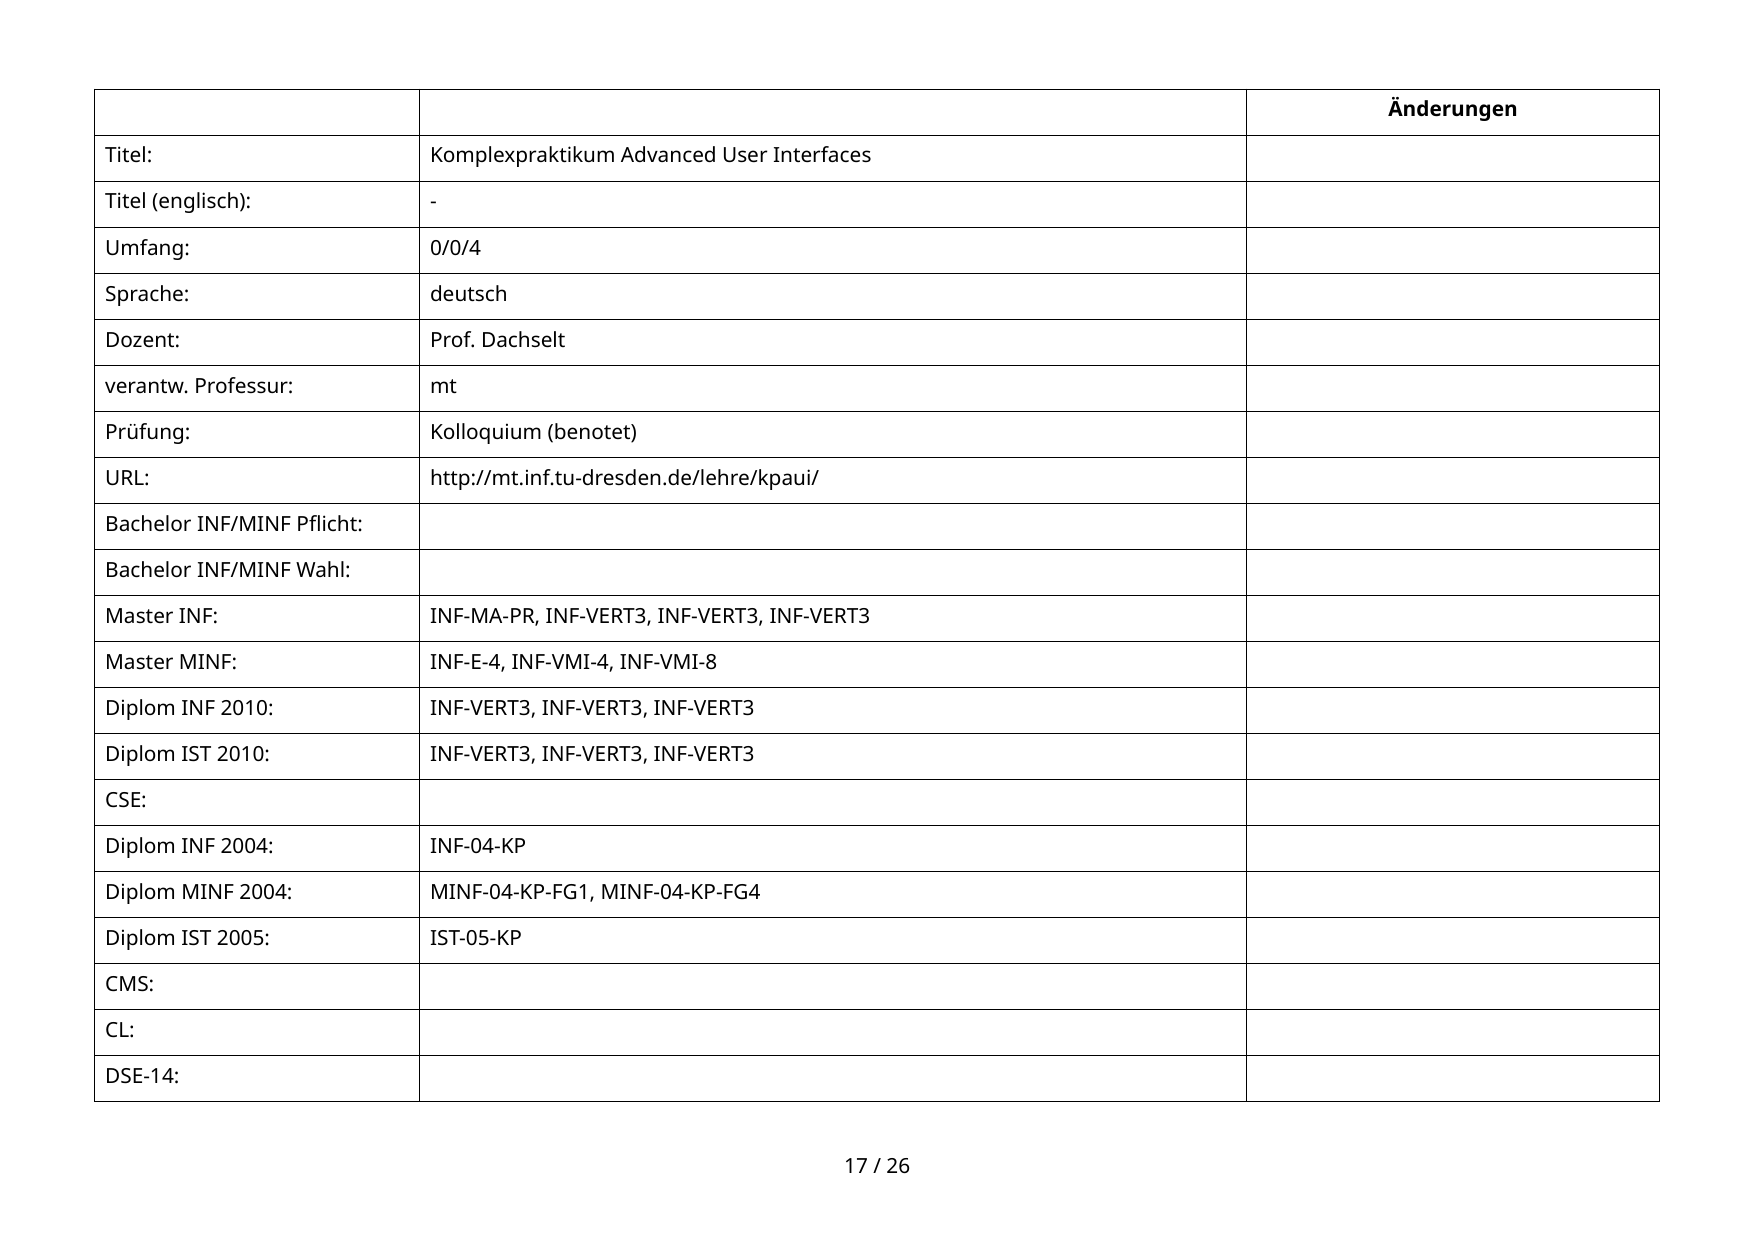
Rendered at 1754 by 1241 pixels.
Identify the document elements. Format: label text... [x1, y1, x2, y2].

table_cell INF-VERT3, INF-VERT3, INF-VERT3 [420, 734, 1246, 779]
table_cell [420, 1056, 1246, 1101]
table_cell verantw. Professur: [95, 366, 419, 411]
table_cell INF-04-KP [420, 826, 1246, 871]
table_cell [1247, 1056, 1659, 1101]
table_cell [420, 504, 1246, 549]
table_header [420, 90, 1246, 134]
table_cell [1247, 136, 1659, 181]
table_cell Komplexpraktikum Advanced User Interfaces [420, 136, 1246, 181]
table_cell IST-05-KP [420, 918, 1246, 963]
table_cell INF-VERT3, INF-VERT3, INF-VERT3 [420, 688, 1246, 733]
table_cell Prüfung: [95, 412, 419, 457]
table_cell [1247, 412, 1659, 457]
table_cell [1247, 596, 1659, 641]
table_cell deutsch [420, 274, 1246, 319]
table_cell Bachelor INF/MINF Pflicht: [95, 504, 419, 549]
table_cell Master INF: [95, 596, 419, 641]
table_cell 0/0/4 [420, 228, 1246, 273]
table_cell Diplom IST 2005: [95, 918, 419, 963]
table_cell [420, 550, 1246, 595]
table_cell MINF-04-KP-FG1, MINF-04-KP-FG4 [420, 872, 1246, 917]
table_cell [1247, 550, 1659, 595]
table_header Änderungen [1247, 90, 1659, 134]
table_cell Diplom IST 2010: [95, 734, 419, 779]
table_cell - [420, 182, 1246, 227]
table_cell [1247, 734, 1659, 779]
table_cell [1247, 228, 1659, 273]
table_cell [1247, 826, 1659, 871]
table_cell [1247, 1010, 1659, 1055]
table_cell [1247, 642, 1659, 687]
table_cell Prof. Dachselt [420, 320, 1246, 365]
table_cell [1247, 688, 1659, 733]
table_cell CL: [95, 1010, 419, 1055]
table_cell CMS: [95, 964, 419, 1009]
table_cell Diplom INF 2004: [95, 826, 419, 871]
table_cell mt [420, 366, 1246, 411]
table_cell Master MINF: [95, 642, 419, 687]
table_cell [1247, 780, 1659, 825]
table_cell [1247, 366, 1659, 411]
table_cell Titel (englisch): [95, 182, 419, 227]
table_cell [1247, 458, 1659, 503]
table_cell Titel: [95, 136, 419, 181]
table_cell [1247, 964, 1659, 1009]
table_cell INF-E-4, INF-VMI-4, INF-VMI-8 [420, 642, 1246, 687]
table_cell Diplom INF 2010: [95, 688, 419, 733]
table_cell INF-MA-PR, INF-VERT3, INF-VERT3, INF-VERT3 [420, 596, 1246, 641]
table_cell http://mt.inf.tu-dresden.de/lehre/kpaui/ [420, 458, 1246, 503]
table_cell [1247, 872, 1659, 917]
table_cell [1247, 274, 1659, 319]
table_cell [1247, 182, 1659, 227]
table_cell DSE-14: [95, 1056, 419, 1101]
table_cell Umfang: [95, 228, 419, 273]
table_cell URL: [95, 458, 419, 503]
table_cell Kolloquium (benotet) [420, 412, 1246, 457]
table_cell Diplom MINF 2004: [95, 872, 419, 917]
table_cell [1247, 918, 1659, 963]
table_cell Sprache: [95, 274, 419, 319]
table_cell [420, 780, 1246, 825]
table_cell Bachelor INF/MINF Wahl: [95, 550, 419, 595]
table_header [95, 90, 419, 134]
table_cell [1247, 504, 1659, 549]
table_cell CSE: [95, 780, 419, 825]
table_cell [420, 1010, 1246, 1055]
table_cell [420, 964, 1246, 1009]
table_cell [1247, 320, 1659, 365]
table_cell Dozent: [95, 320, 419, 365]
